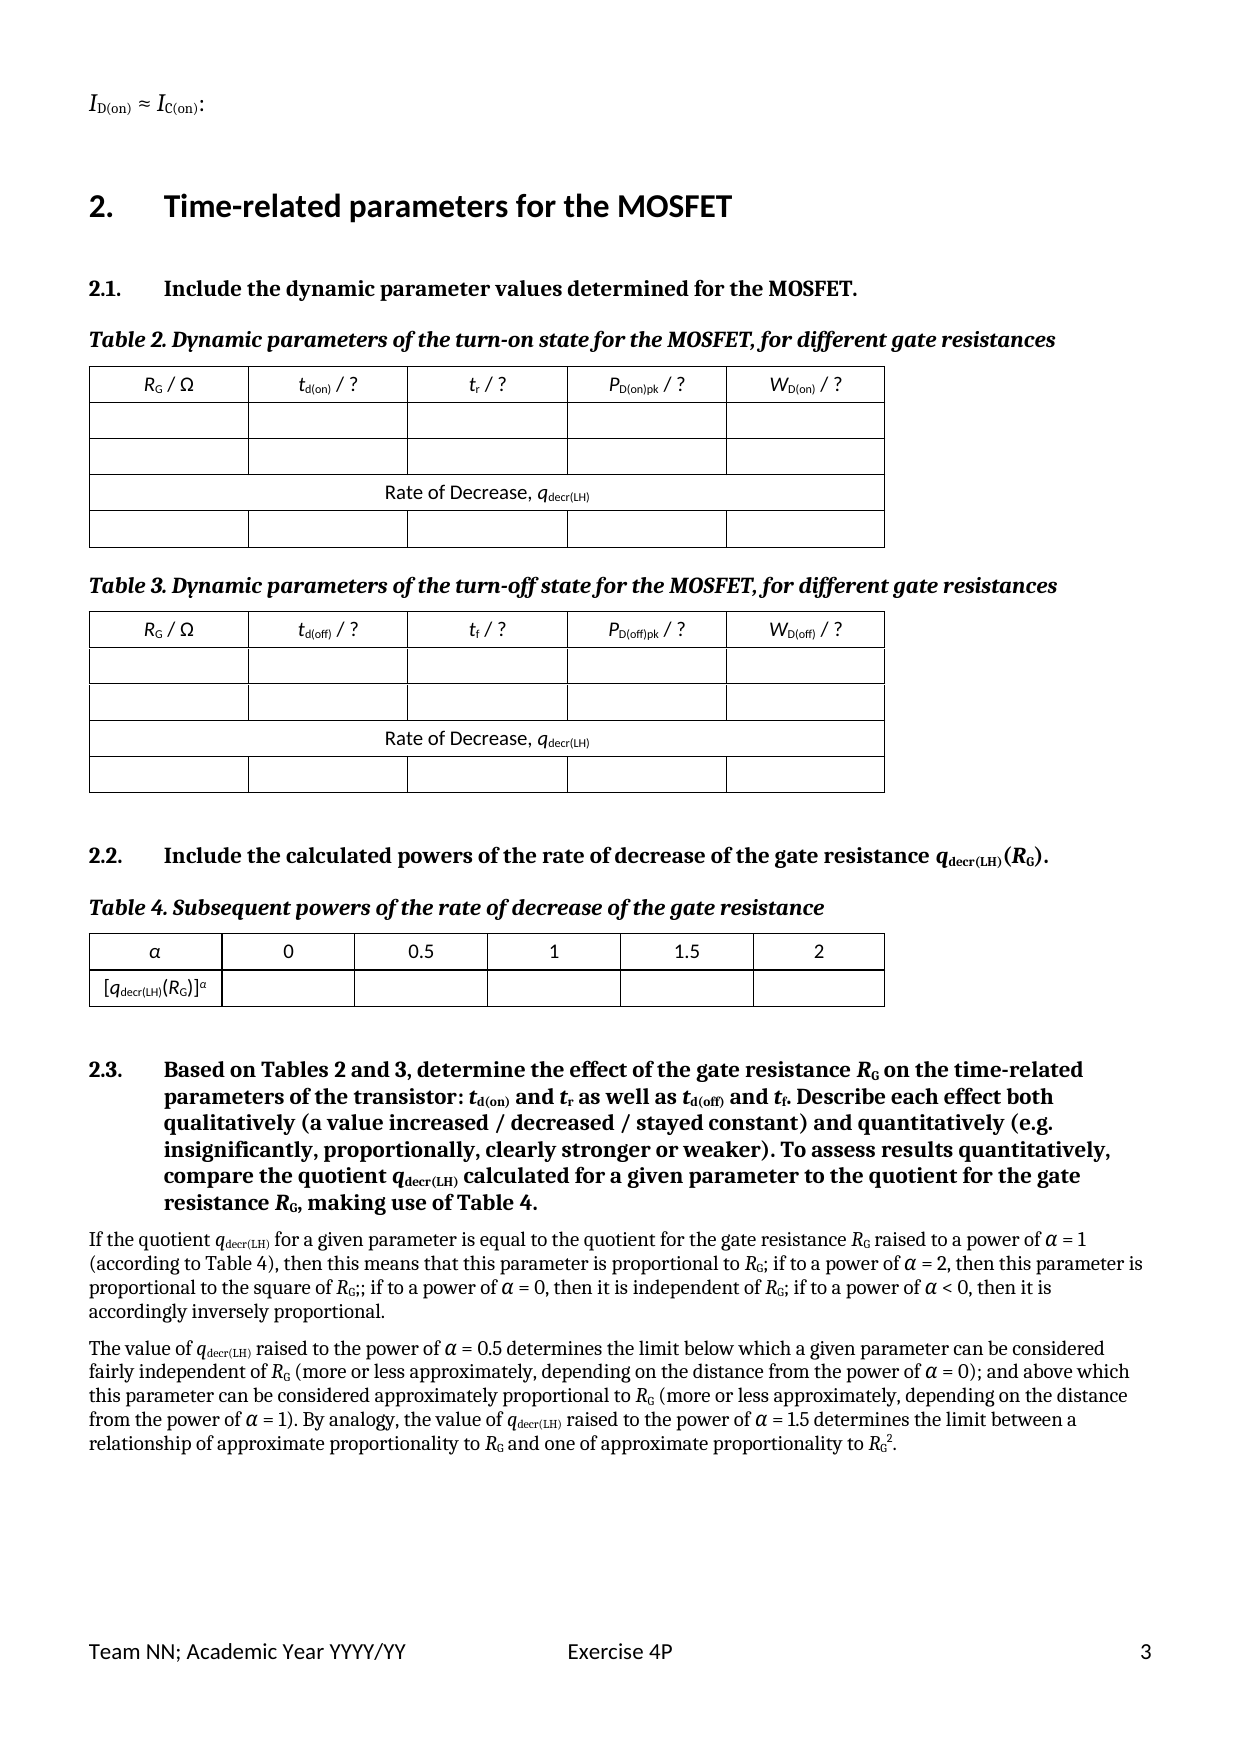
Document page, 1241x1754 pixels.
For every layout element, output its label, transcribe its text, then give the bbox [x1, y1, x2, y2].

table_cell [727, 403, 884, 438]
text The value of qdecr(LH) raised to the power of α = 0.5 determines the limit below which a given parameter can be considered fairly independent of RG (more or less approximately, depending on the distance from the power of α = 0); and above which this parameter can be considered approximately proportional to RG (more or less approximately, depending on the distance from the power of α = 1). By analogy, the value of qdecr(LH) raised to the power of α = 1.5 determines the limit between a relationship of approximate proportionality to RG and one of approximate proportionality to RG2. [88, 1336, 1152, 1456]
table_header RG / Ω [90, 612, 248, 647]
table_cell Rate of Decrease, qdecr(LH) [90, 721, 884, 756]
table_header 1.5 [621, 934, 753, 969]
table_header 1 [488, 934, 620, 969]
table_cell Rate of Decrease, qdecr(LH) [90, 475, 884, 510]
table_cell [223, 971, 354, 1006]
table_cell [249, 685, 407, 720]
table_cell [90, 439, 248, 474]
table_header tr / ? [408, 367, 567, 402]
table_cell [568, 757, 726, 792]
table_cell [727, 685, 884, 720]
table_header PD(on)pk / ? [568, 367, 726, 402]
table_cell [568, 511, 726, 547]
table_cell [90, 511, 248, 547]
table_header RG / Ω [90, 367, 248, 402]
subtitle Include the dynamic parameter values determined for the MOSFET. [88, 276, 1152, 302]
text Table 2. Dynamic parameters of the turn-on state for the MOSFET, for different gate resistances [88, 327, 1152, 353]
text ID(on) ≈ IC(on): [88, 88, 1152, 117]
table_header PD(off)pk / ? [568, 612, 726, 647]
table_cell [727, 649, 884, 683]
table_cell [408, 685, 567, 720]
table_cell [249, 439, 407, 474]
text Table 4. Subsequent powers of the rate of decrease of the gate resistance [88, 894, 1152, 921]
table_header 0.5 [355, 934, 487, 969]
subtitle Include the calculated powers of the rate of decrease of the gate resistance qdecr(LH)(RG). [88, 843, 1152, 870]
table_header WD(on) / ? [727, 367, 884, 402]
text Table 3. Dynamic parameters of the turn-off state for the MOSFET, for different gate resistances [88, 572, 1152, 599]
table_cell [568, 649, 726, 683]
table_header td(off) / ? [249, 612, 407, 647]
subtitle Based on Tables 2 and 3, determine the effect of the gate resistance RG on the time-related parameters of the transistor: td(on) and tr as well as td(off) and t‌f. Describe each effect both qualitatively (a value increased / decreased / stayed constant) and quantitatively (e.g. insignificantly, proportionally, clearly stronger or weaker). To assess results quantitatively, compare the quotient qdecr(LH) calculated for a given parameter to the quotient for the gate resistance RG, making use of Table 4. [88, 1057, 1152, 1216]
text If the quotient qdecr(LH) for a given parameter is equal to the quotient for the gate resistance RG raised to a power of α = 1 (according to Table 4), then this means that this parameter is proportional to RG; if to a power of α = 2, then this parameter is proportional to the square of RG;; if to a power of α = 0, then it is independent of RG; if to a power of α < 0, then it is accordingly inversely proportional. [88, 1228, 1152, 1324]
table_header α [90, 934, 221, 969]
table_header t‌f / ? [408, 612, 567, 647]
table_cell [408, 511, 567, 547]
table_cell [408, 649, 567, 683]
table_cell [249, 511, 407, 547]
table_cell [727, 511, 884, 547]
table_cell [qdecr(LH)(RG)]α [90, 971, 221, 1006]
table_cell [727, 439, 884, 474]
table_header 0 [223, 934, 354, 969]
table_cell [488, 971, 620, 1006]
table_cell [408, 757, 567, 792]
table_cell [90, 757, 248, 792]
table_cell [568, 403, 726, 438]
table_cell [727, 757, 884, 792]
table_cell [90, 649, 248, 683]
table_cell [754, 971, 884, 1006]
table_cell [249, 649, 407, 683]
table_cell [249, 757, 407, 792]
table_cell [355, 971, 487, 1006]
table_cell [621, 971, 753, 1006]
table_cell [408, 439, 567, 474]
table_cell [249, 403, 407, 438]
table_header 2 [754, 934, 884, 969]
table_cell [568, 685, 726, 720]
subtitle Time-related parameters for the MOSFET [88, 192, 1152, 226]
table_cell [90, 403, 248, 438]
table_cell [408, 403, 567, 438]
table_header WD(off) / ? [727, 612, 884, 647]
table_cell [568, 439, 726, 474]
table_header td(on) / ? [249, 367, 407, 402]
table_cell [90, 685, 248, 720]
